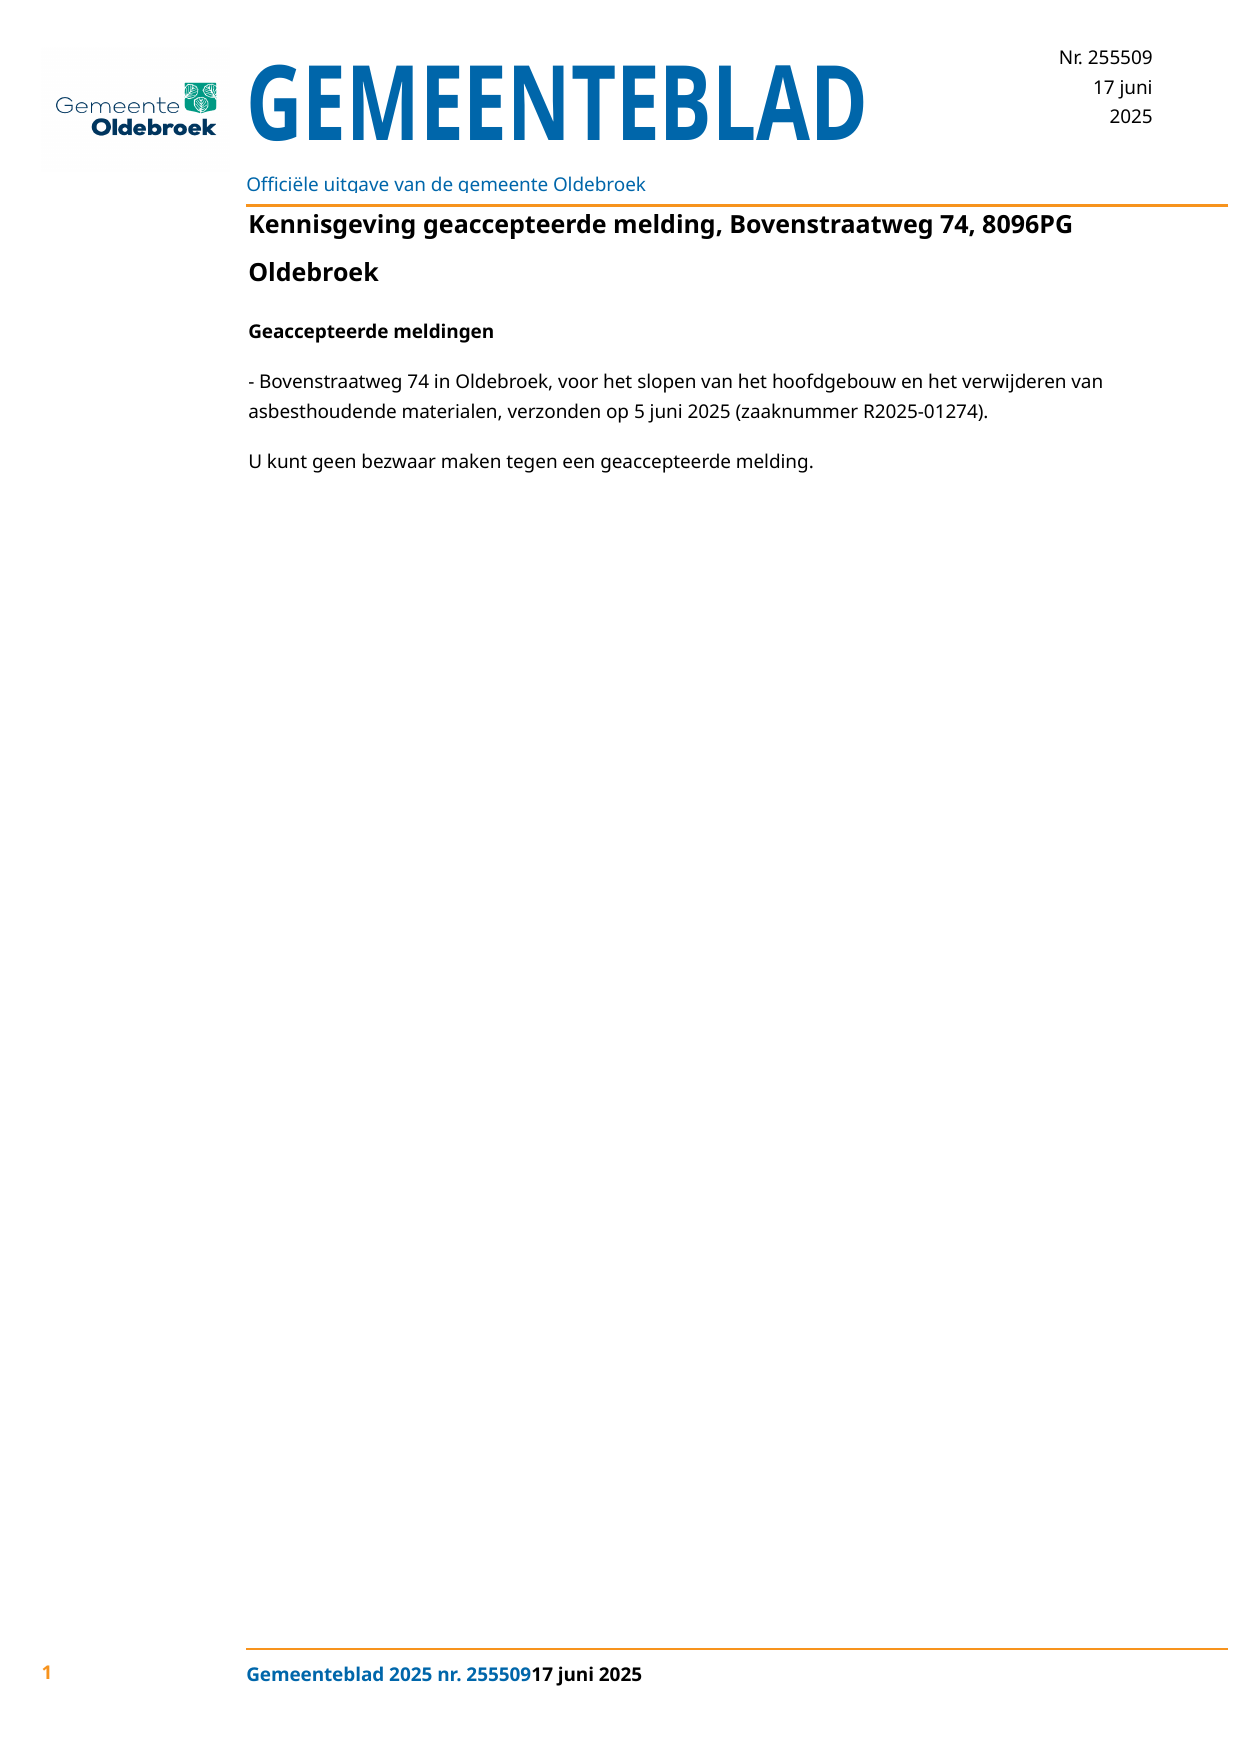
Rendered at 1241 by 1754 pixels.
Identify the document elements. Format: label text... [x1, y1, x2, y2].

text Geaccepteerde meldingen [248, 318, 1152, 344]
text Kennisgeving geaccepteerde melding, Bovenstraatweg 74, 8096PG Oldebroek [248, 207, 1152, 288]
text - Bovenstraatweg 74 in Oldebroek, voor het slopen van het hoofdgebouw en het verwijderen van asbesthoudende materialen, verzonden op 5 juni 2025 (zaaknummer R2025-01274). [248, 368, 1152, 424]
text U kunt geen bezwaar maken tegen een geaccepteerde melding. [248, 448, 1152, 474]
picture [41, 47, 231, 172]
